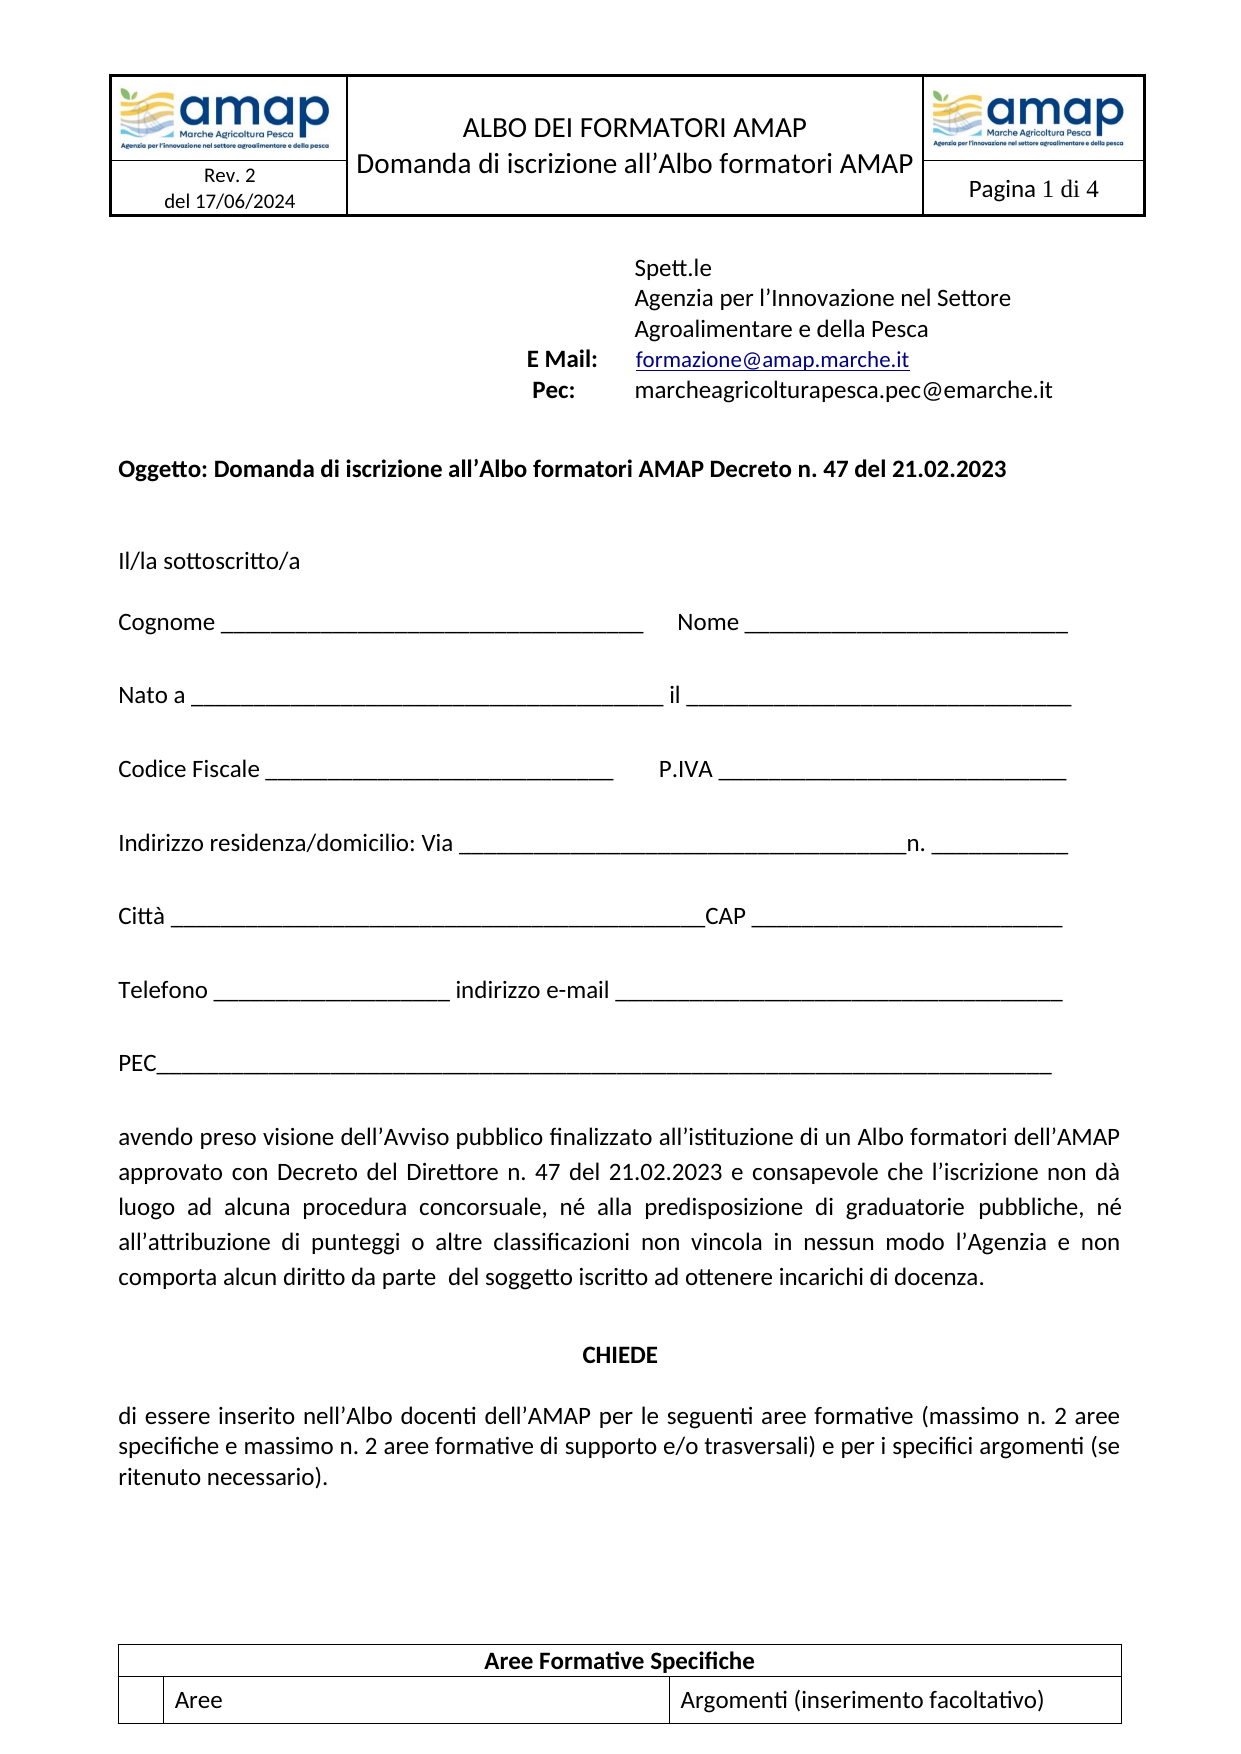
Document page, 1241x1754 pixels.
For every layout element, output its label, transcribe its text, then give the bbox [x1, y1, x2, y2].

text Nato a ______________________________________ il _______________________________ [118, 680, 1122, 710]
text PEC________________________________________________________________________ [118, 1047, 1122, 1078]
text Pec: marcheagricolturapesca.pec@emarche.it [118, 374, 1122, 404]
table_header Aree Formative Specifiche [119, 1645, 1121, 1676]
text E Mail: formazione@amap.marche.it [193, 343, 1122, 374]
text Città ___________________________________________CAP _________________________ [118, 900, 1122, 931]
table_cell Aree [164, 1677, 669, 1723]
text Il/la sottoscritto/a [118, 545, 1122, 576]
text Oggetto: Domanda di iscrizione all’Albo formatori AMAP Decreto n. 47 del 21.02.2023 [118, 453, 1122, 484]
table_cell [119, 1677, 163, 1723]
text Agroalimentare e della Pesca [118, 313, 1122, 343]
text Cognome __________________________________ Nome __________________________ [118, 606, 1122, 637]
text Spett.le [561, 252, 1122, 282]
text di essere inserito nell’Albo docenti dell’AMAP per le seguenti aree formative (massimo n. 2 aree specifiche e massimo n. 2 aree formative di supporto e/o trasversali) e per i specifici argomenti (se ritenuto necessario). [118, 1400, 1122, 1492]
text avendo preso visione dell’Avviso pubblico finalizzato all’istituzione di un Albo formatori dell’AMAP approvato con Decreto del Direttore n. 47 del 21.02.2023 e consapevole che l’iscrizione non dà luogo ad alcuna procedura concorsuale, né alla predisposizione di graduatorie pubbliche, né all’attribuzione di punteggi o altre classificazioni non vincola in nessun modo l’Agenzia e non comporta alcun diritto da parte del soggetto iscritto ad ottenere incarichi di docenza. [118, 1121, 1122, 1291]
text Agenzia per l’Innovazione nel Settore [561, 282, 1122, 313]
text Indirizzo residenza/domicilio: Via ____________________________________n. ___________ [118, 827, 1122, 857]
table_cell Argomenti (inserimento facoltativo) [670, 1677, 1121, 1723]
text Telefono ___________________ indirizzo e-mail ____________________________________ [118, 974, 1122, 1004]
text CHIEDE [118, 1339, 1122, 1369]
text Codice Fiscale ____________________________ P.IVA ____________________________ [118, 753, 1122, 784]
